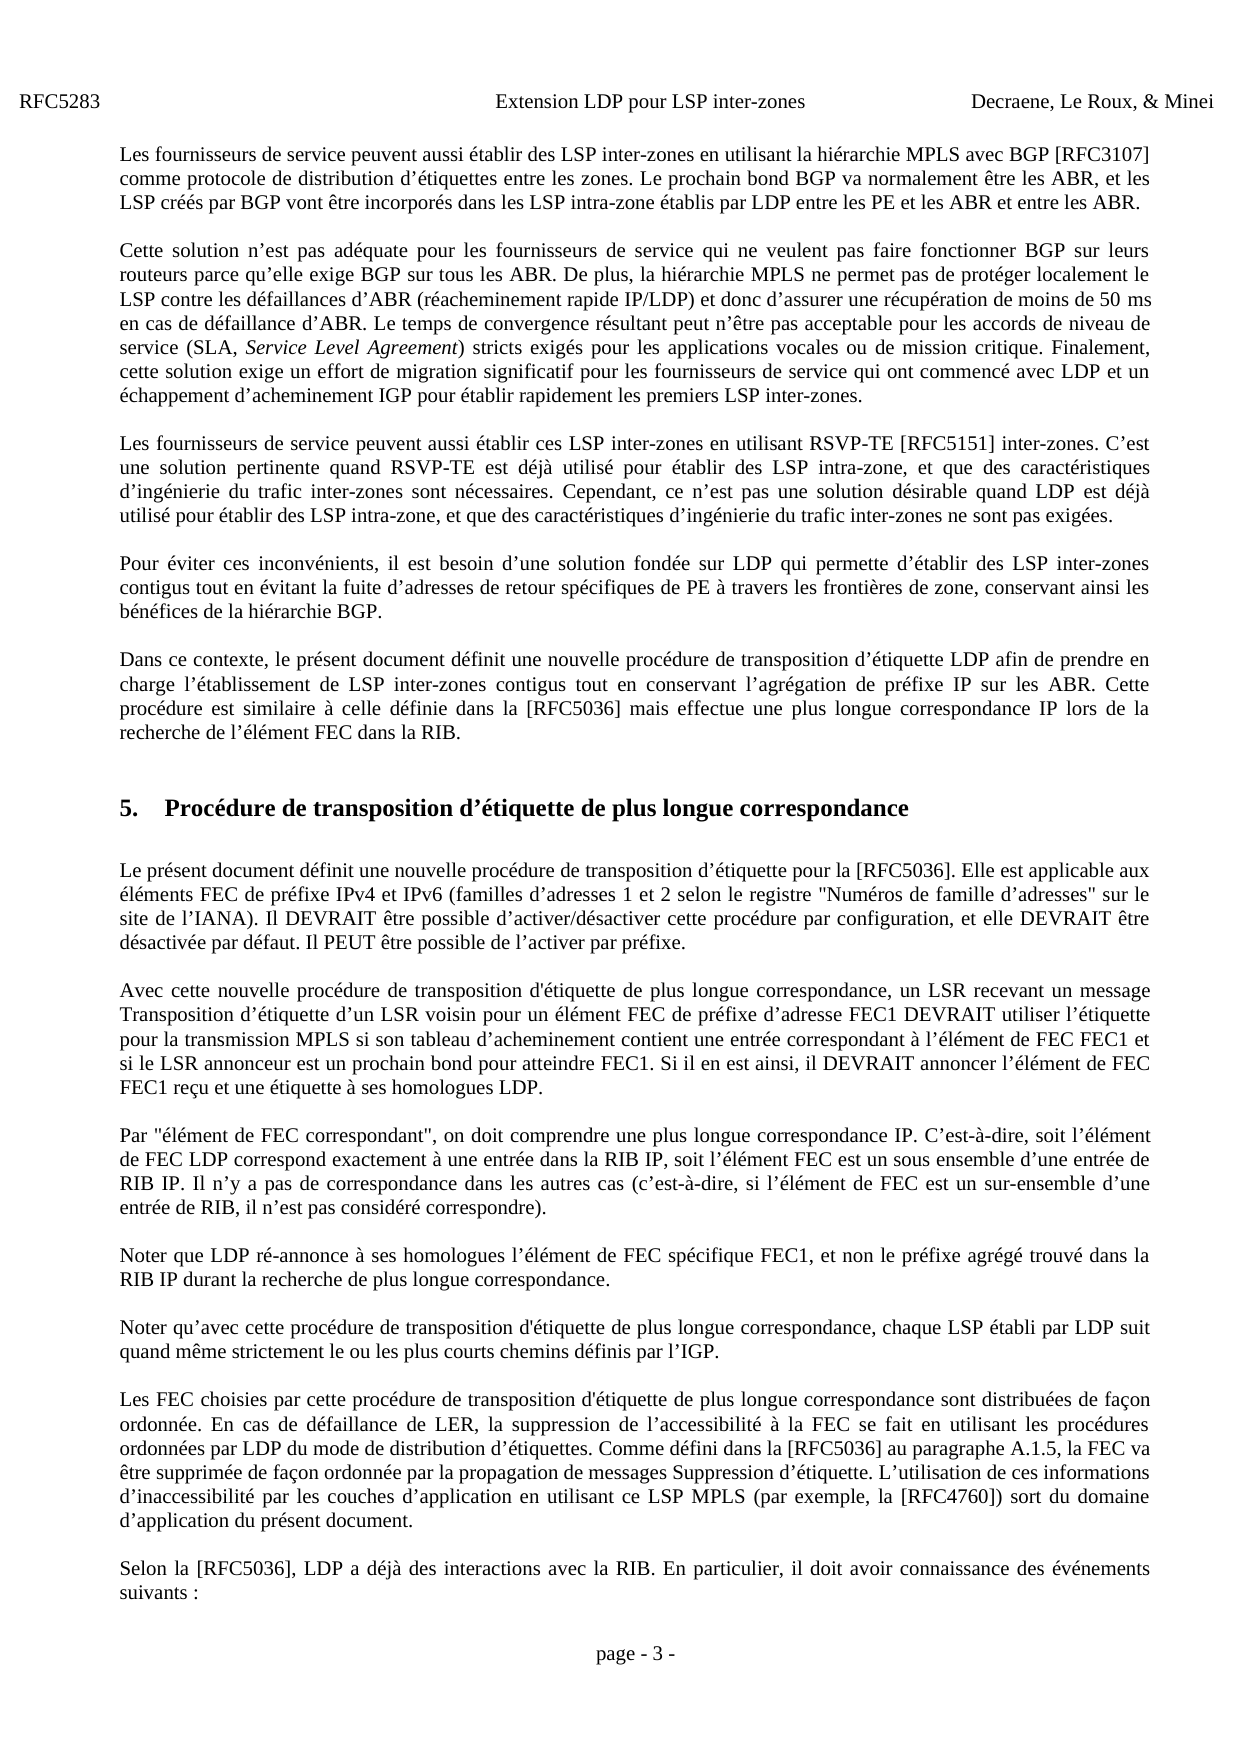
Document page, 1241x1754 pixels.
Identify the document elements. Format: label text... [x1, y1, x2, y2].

text Cette solution n’est pas adéquate pour les fournisseurs de service qui ne veulent pas faire fonctionner BGP sur leurs routeurs parce qu’elle exige BGP sur tous les ABR. De plus, la hiérarchie MPLS ne permet pas de protéger localement le LSP contre les défaillances d’ABR (réacheminement rapide IP/LDP) et donc d’assurer une récupération de moins de 50 ms en cas de défaillance d’ABR. Le temps de convergence résultant peut n’être pas acceptable pour les accords de niveau de service (SLA, Service Level Agreement) stricts exigés pour les applications vocales ou de mission critique. Finalement, cette solution exige un effort de migration significatif pour les fournisseurs de service qui ont commencé avec LDP et un échappement d’acheminement IGP pour établir rapidement les premiers LSP inter-zones. [119, 238, 1152, 407]
subtitle 5. Procédure de transposition d’étiquette de plus longue correspondance [119, 793, 1152, 821]
text Les fournisseurs de service peuvent aussi établir des LSP inter-zones en utilisant la hiérarchie MPLS avec BGP [RFC3107] comme protocole de distribution d’étiquettes entre les zones. Le prochain bond BGP va normalement être les ABR, et les LSP créés par BGP vont être incorporés dans les LSP intra-zone établis par LDP entre les PE et les ABR et entre les ABR. [119, 142, 1152, 214]
text Dans ce contexte, le présent document définit une nouvelle procédure de transposition d’étiquette LDP afin de prendre en charge l’établissement de LSP inter-zones contigus tout en conservant l’agrégation de préfixe IP sur les ABR. Cette procédure est similaire à celle définie dans la [RFC5036] mais effectue une plus longue correspondance IP lors de la recherche de l’élément FEC dans la RIB. [119, 647, 1152, 744]
text Noter qu’avec cette procédure de transposition d'étiquette de plus longue correspondance, chaque LSP établi par LDP suit quand même strictement le ou les plus courts chemins définis par l’IGP. [119, 1315, 1152, 1363]
text Les FEC choisies par cette procédure de transposition d'étiquette de plus longue correspondance sont distribuées de façon ordonnée. En cas de défaillance de LER, la suppression de l’accessibilité à la FEC se fait en utilisant les procédures ordonnées par LDP du mode de distribution d’étiquettes. Comme défini dans la [RFC5036] au paragraphe A.1.5, la FEC va être supprimée de façon ordonnée par la propagation de messages Suppression d’étiquette. L’utilisation de ces informations d’inaccessibilité par les couches d’application en utilisant ce LSP MPLS (par exemple, la [RFC4760]) sort du domaine d’application du présent document. [119, 1387, 1152, 1532]
text Selon la [RFC5036], LDP a déjà des interactions avec la RIB. En particulier, il doit avoir connaissance des événements suivants : [119, 1556, 1152, 1604]
text Le présent document définit une nouvelle procédure de transposition d’étiquette pour la [RFC5036]. Elle est applicable aux éléments FEC de préfixe IPv4 et IPv6 (familles d’adresses 1 et 2 selon le registre "Numéros de famille d’adresses" sur le site de l’IANA). Il DEVRAIT être possible d’activer/désactiver cette procédure par configuration, et elle DEVRAIT être désactivée par défaut. Il PEUT être possible de l’activer par préfixe. [119, 858, 1152, 954]
text Noter que LDP ré-annonce à ses homologues l’élément de FEC spécifique FEC1, et non le préfixe agrégé trouvé dans la RIB IP durant la recherche de plus longue correspondance. [119, 1243, 1152, 1291]
text Avec cette nouvelle procédure de transposition d'étiquette de plus longue correspondance, un LSR recevant un message Transposition d’étiquette d’un LSR voisin pour un élément FEC de préfixe d’adresse FEC1 DEVRAIT utiliser l’étiquette pour la transmission MPLS si son tableau d’acheminement contient une entrée correspondant à l’élément de FEC FEC1 et si le LSR annonceur est un prochain bond pour atteindre FEC1. Si il en est ainsi, il DEVRAIT annoncer l’élément de FEC FEC1 reçu et une étiquette à ses homologues LDP. [119, 978, 1152, 1099]
text Par "élément de FEC correspondant", on doit comprendre une plus longue correspondance IP. C’est-à-dire, soit l’élément de FEC LDP correspond exactement à une entrée dans la RIB IP, soit l’élément FEC est un sous ensemble d’une entrée de RIB IP. Il n’y a pas de correspondance dans les autres cas (c’est-à-dire, si l’élément de FEC est un sur-ensemble d’une entrée de RIB, il n’est pas considéré correspondre). [119, 1123, 1152, 1219]
text Les fournisseurs de service peuvent aussi établir ces LSP inter-zones en utilisant RSVP-TE [RFC5151] inter-zones. C’est une solution pertinente quand RSVP-TE est déjà utilisé pour établir des LSP intra-zone, et que des caractéristiques d’ingénierie du trafic inter-zones sont nécessaires. Cependant, ce n’est pas une solution désirable quand LDP est déjà utilisé pour établir des LSP intra-zone, et que des caractéristiques d’ingénierie du trafic inter-zones ne sont pas exigées. [119, 431, 1152, 527]
text Pour éviter ces inconvénients, il est besoin d’une solution fondée sur LDP qui permette d’établir des LSP inter-zones contigus tout en évitant la fuite d’adresses de retour spécifiques de PE à travers les frontières de zone, conservant ainsi les bénéfices de la hiérarchie BGP. [119, 551, 1152, 623]
